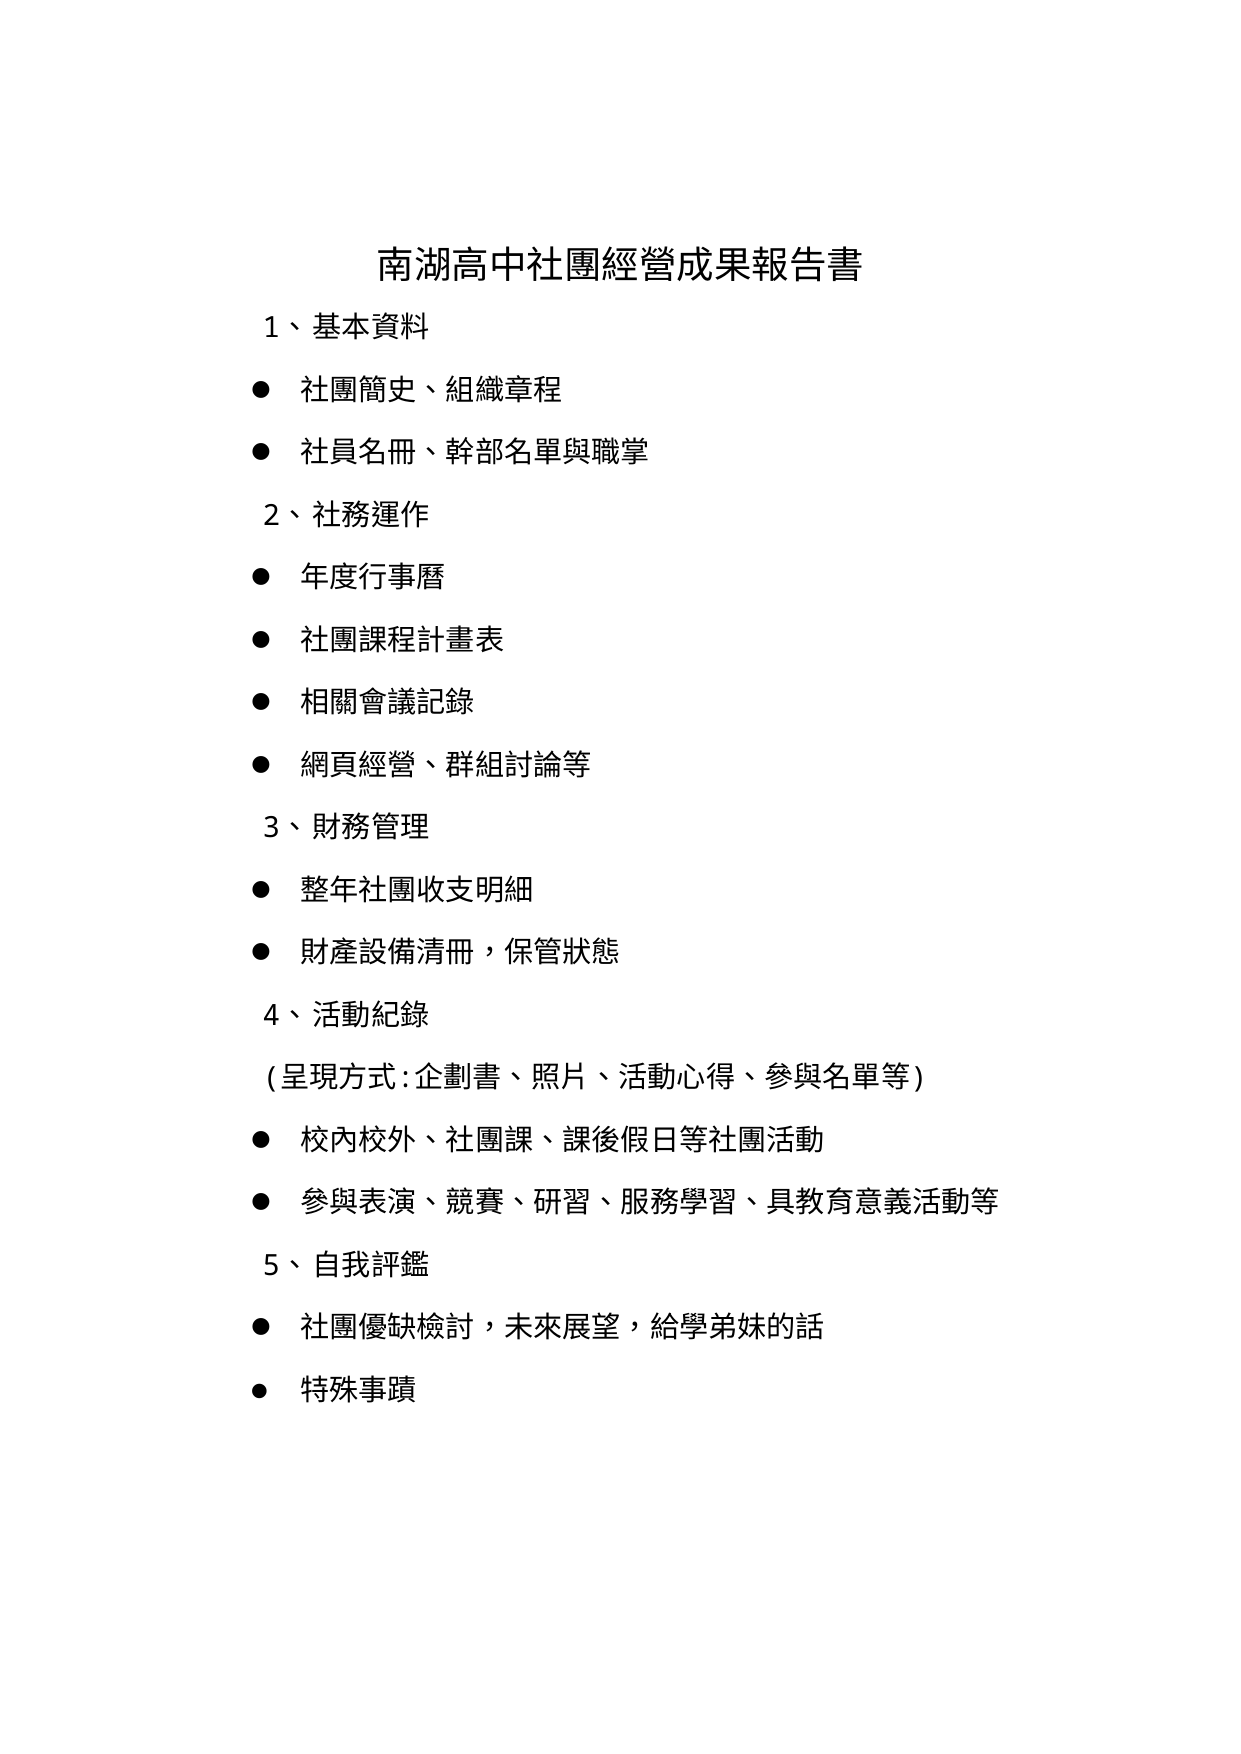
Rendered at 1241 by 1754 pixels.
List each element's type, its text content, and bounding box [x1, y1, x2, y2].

list 校內校外、社團課、課後假日等社團活動 [250, 1096, 1053, 1158]
list 財產設備清冊，保管狀態 [250, 908, 1053, 971]
list 網頁經營、群組討論等 [250, 721, 1053, 783]
list 財務管理 [262, 783, 1053, 846]
list 社務運作 [262, 471, 1053, 533]
list 基本資料 [262, 283, 1053, 346]
list 年度行事曆 [250, 533, 1053, 596]
text 南湖高中社團經營成果報告書 [187, 221, 1053, 283]
text (呈現方式:企劃書、照片、活動心得、參與名單等) [262, 1033, 1053, 1096]
list 社員名冊、幹部名單與職掌 [250, 408, 1053, 471]
list 社團課程計畫表 [250, 596, 1053, 658]
list 活動紀錄 [262, 971, 1053, 1033]
list 社團簡史、組織章程 [250, 346, 1053, 408]
list 社團優缺檢討，未來展望，給學弟妹的話 [250, 1283, 1053, 1346]
list 特殊事蹟 [250, 1346, 1053, 1408]
list 整年社團收支明細 [250, 846, 1053, 908]
list 相關會議記錄 [250, 658, 1053, 721]
list 參與表演、競賽、研習、服務學習、具教育意義活動等 [250, 1158, 1053, 1221]
list 自我評鑑 [262, 1221, 1053, 1283]
